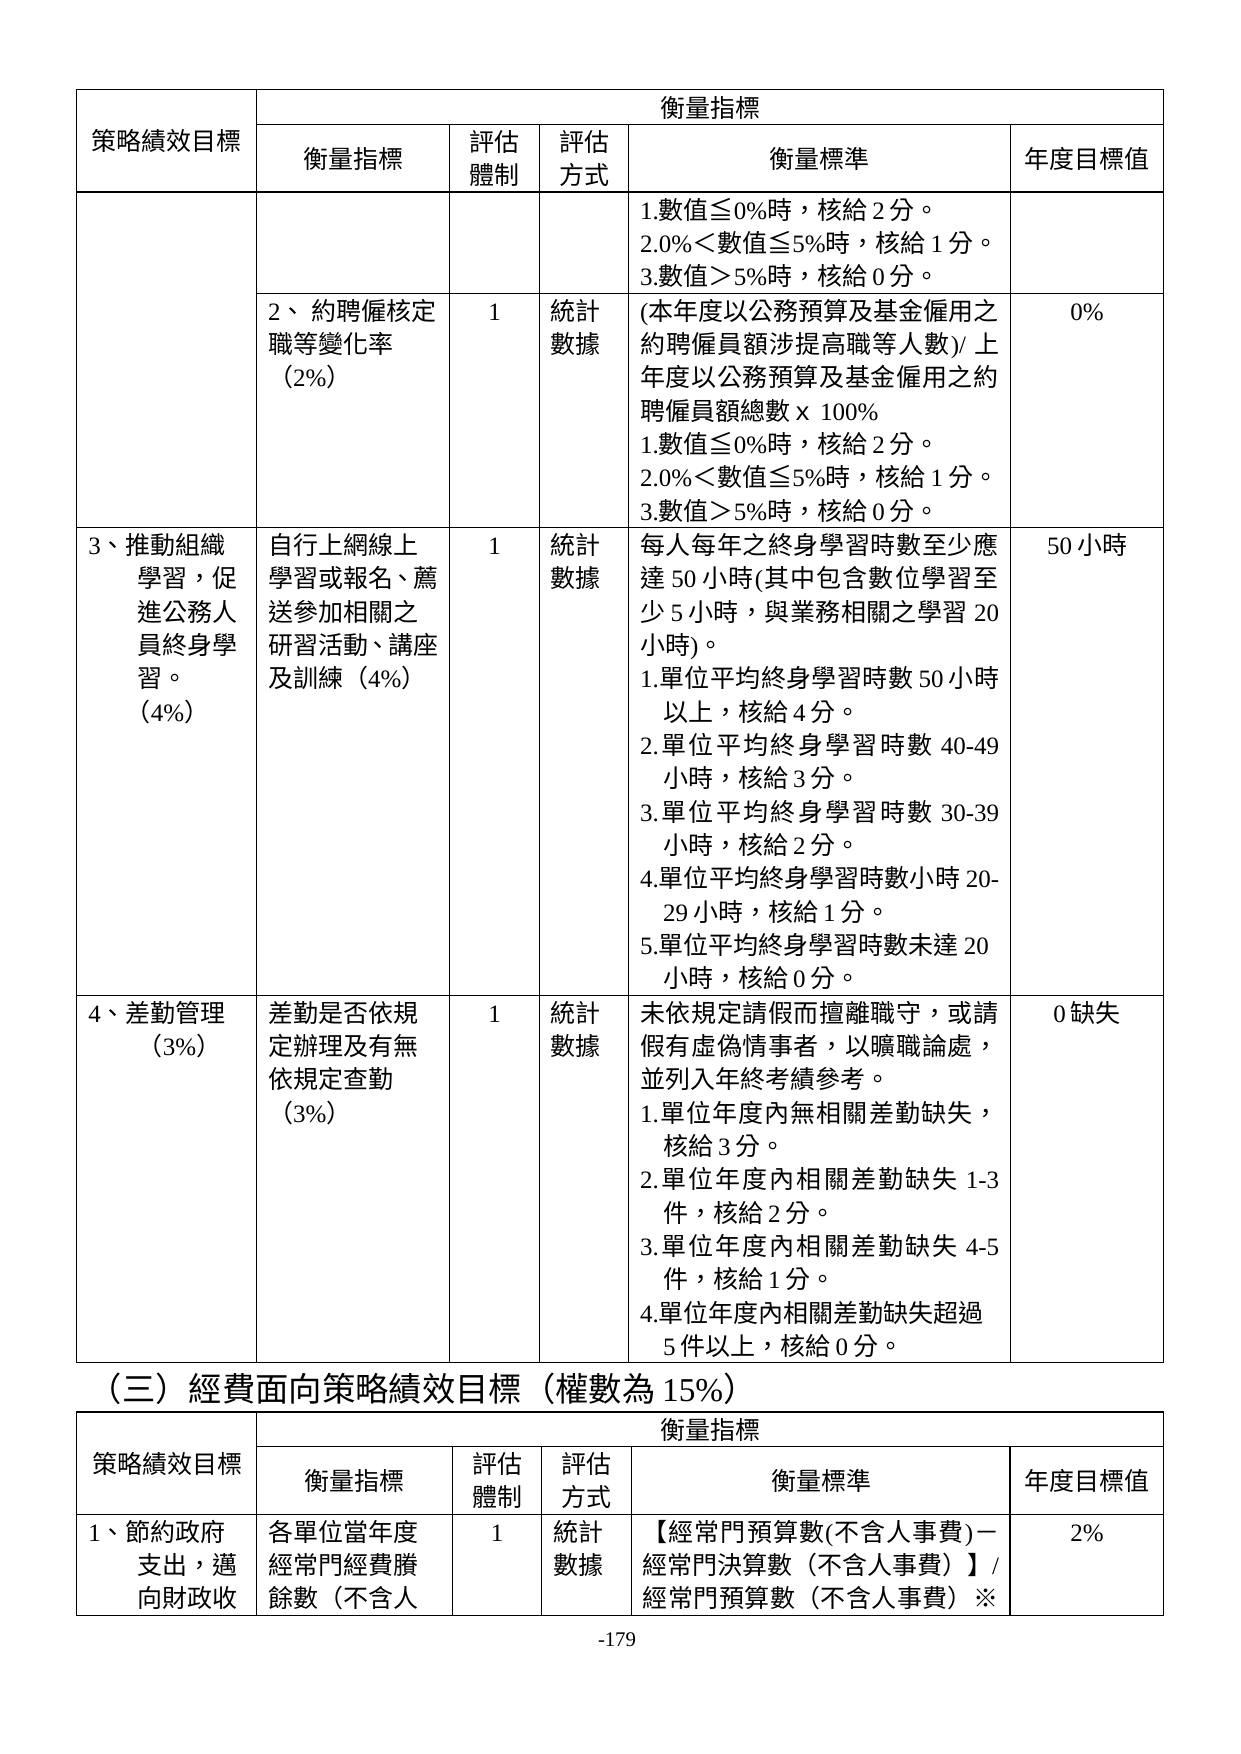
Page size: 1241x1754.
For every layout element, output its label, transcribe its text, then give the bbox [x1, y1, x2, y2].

table_cell 【經常門預算數(不含人事費)－經常門決算數（不含人事費）】/經常門預算數（不含人事費）※ [632, 1515, 1009, 1614]
table_header 衡量指標 [257, 90, 1163, 124]
table_cell 衡量標準 [629, 125, 1010, 191]
table_cell 年度目標值 [1011, 1447, 1163, 1513]
table_cell 每人每年之終身學習時數至少應達50小時(其中包含數位學習至少5小時，與業務相關之學習20小時)。 1.單位平均終身學習時數50小時以上，核給4分。 2.單位平均終身學習時數40-49小時，核給3分。 3.單位平均終身學習時數30-39小時，核給2分。 4.單位平均終身學習時數小時20-29小時，核給1分。 5.單位平均終身學習時數未達20小時，核給0分。 [629, 528, 1010, 994]
table_cell [540, 193, 628, 292]
table_cell [257, 193, 449, 292]
table_cell 評估體制 [453, 1447, 541, 1513]
table_cell 評估方式 [540, 125, 628, 191]
table_cell 未依規定請假而擅離職守，或請假有虛偽情事者，以曠職論處，並列入年終考績參考。 1.單位年度內無相關差勤缺失，核給3分。 2.單位年度內相關差勤缺失1-3件，核給2分。 3.單位年度內相關差勤缺失4-5件，核給1分。 4.單位年度內相關差勤缺失超過5件以上，核給0分。 [629, 996, 1010, 1362]
table_cell 統計數據 [542, 1515, 631, 1614]
table_cell [1011, 193, 1163, 292]
table_cell 0% [1011, 294, 1163, 527]
table_cell 1 [450, 528, 539, 994]
table_cell 評估方式 [542, 1447, 631, 1513]
table_cell [450, 193, 539, 292]
table_cell 2% [1011, 1515, 1163, 1614]
table_cell [77, 193, 256, 292]
table_cell 統計數據 [540, 294, 628, 527]
table_cell 50小時 [1011, 528, 1163, 994]
table_cell 自行上網線上學習或報名、薦送參加相關之研習活動、講座及訓練（4%） [257, 528, 449, 994]
table_cell 2、 約聘僱核定職等變化率 （2%） [257, 294, 449, 527]
table_cell 年度目標值 [1011, 125, 1163, 191]
table_header 衡量指標 [257, 1413, 1163, 1446]
table_cell 統計數據 [540, 996, 628, 1362]
table_cell 差勤是否依規定辦理及有無依規定查勤 （3%） [257, 996, 449, 1362]
table_cell 統計數據 [540, 528, 628, 994]
table_header 策略績效目標 [77, 1413, 256, 1513]
table_header 策略績效目標 [77, 90, 256, 191]
table_cell 衡量指標 [257, 125, 449, 191]
table_cell [77, 293, 256, 527]
table_cell 1 [450, 996, 539, 1362]
text （三）經費面向策略績效目標（權數為15%） [88, 1363, 1152, 1411]
table_cell 1.數值≦0%時，核給2分。 2.0%＜數值≦5%時，核給1分。 3.數值＞5%時，核給0分。 [629, 193, 1010, 292]
table_cell 衡量標準 [632, 1447, 1009, 1513]
table_cell 推動組織學習，促進公務人員終身學習。 （4%） [77, 528, 256, 994]
table_cell 0缺失 [1011, 996, 1163, 1362]
table_cell 1 [450, 294, 539, 527]
table_cell 1 [453, 1515, 541, 1614]
table_cell 衡量指標 [257, 1447, 452, 1513]
table_cell 各單位當年度經常門經費賸餘數（不含人 [257, 1515, 452, 1614]
table_cell 節約政府支出，邁向財政收 [77, 1515, 256, 1614]
table_cell 差勤管理（3%） [77, 996, 256, 1362]
table_cell 評估體制 [450, 125, 539, 191]
table_cell (本年度以公務預算及基金僱用之約聘僱員額涉提高職等人數)/ 上年度以公務預算及基金僱用之約聘僱員額總數ｘ100% 1.數值≦0%時，核給2分。 2.0%＜數值≦5%時，核給1分。 3.數值＞5%時，核給0分。 [629, 294, 1010, 527]
